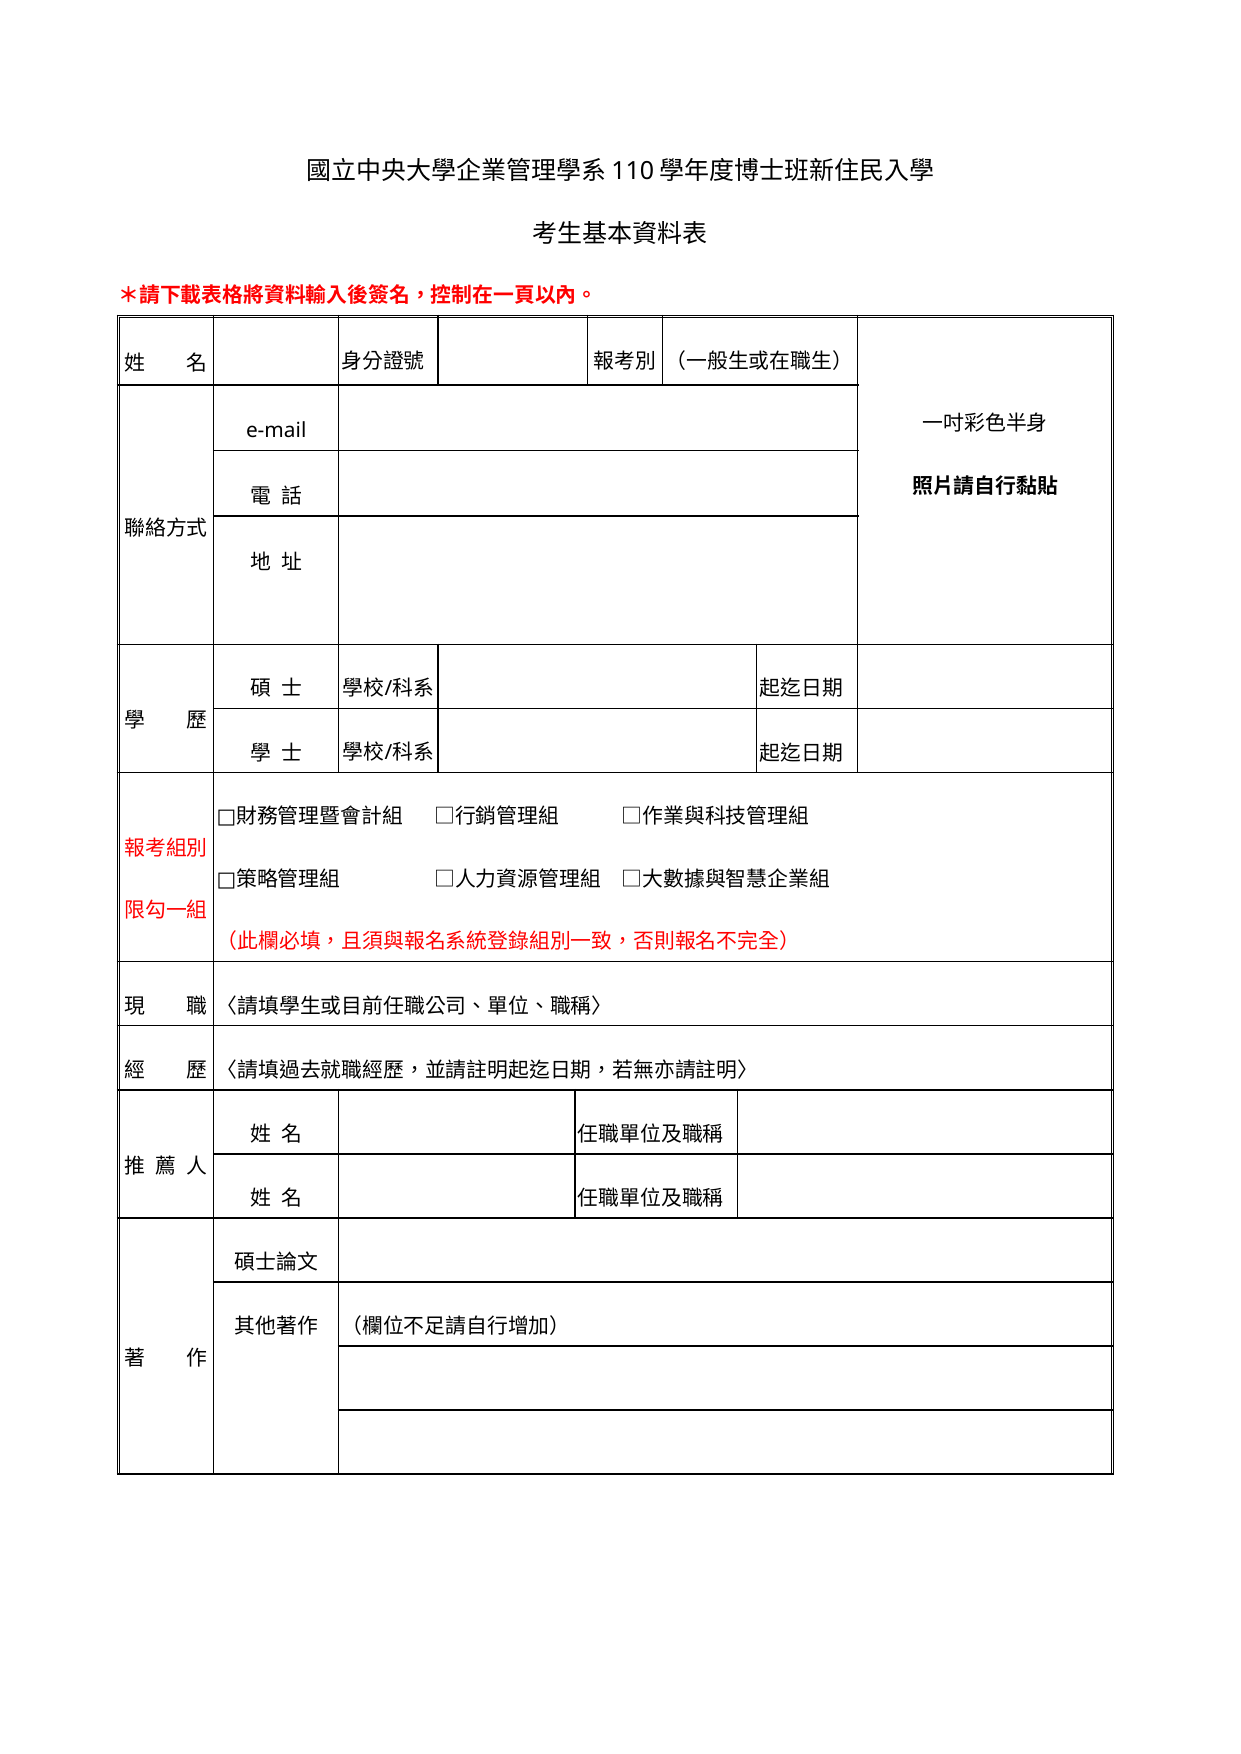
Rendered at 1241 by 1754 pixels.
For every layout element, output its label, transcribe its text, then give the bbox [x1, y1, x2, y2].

table_cell [339, 386, 857, 450]
table_cell 學 歷 [120, 645, 213, 772]
table_cell [858, 709, 1111, 772]
table_cell 碩 士 [214, 645, 338, 708]
table_cell [339, 1155, 574, 1217]
table_cell [339, 1091, 574, 1153]
table_cell 著 作 [120, 1219, 213, 1473]
table_cell （欄位不足請自行增加） [339, 1283, 1111, 1345]
table_cell 推 薦 人 [120, 1091, 213, 1217]
table_cell 姓 名 [214, 1155, 338, 1217]
table_cell □財務管理暨會計組 □行銷管理組 □作業與科技管理組 □策略管理組 □人力資源管理組 □大數據與智慧企業組 （此欄必填，且須與報名系統登錄組別一致，否則報名不完全） [214, 773, 1111, 961]
table_cell 學校/科系 [339, 645, 437, 708]
text 考生基本資料表 [118, 189, 1122, 252]
table_cell 聯絡方式 [120, 386, 213, 643]
table_cell [339, 1347, 1111, 1409]
table_header （一般生或在職生） [663, 318, 857, 384]
text ＊請下載表格將資料輸入後簽名，控制在一頁以內。 [118, 252, 1122, 314]
table_cell [858, 645, 1111, 708]
table_cell [439, 709, 756, 772]
table_header 身分證號 [339, 318, 437, 384]
table_header [214, 318, 338, 384]
table_cell 〈請填學生或目前任職公司、單位、職稱〉 [214, 962, 1111, 1025]
table_cell [339, 451, 857, 515]
table_cell [439, 645, 756, 708]
table_cell [738, 1155, 1111, 1217]
table_cell [738, 1091, 1111, 1153]
table_cell [339, 1411, 1111, 1473]
table_cell 任職單位及職稱 [576, 1155, 737, 1217]
table_cell 任職單位及職稱 [576, 1091, 737, 1153]
table_cell 起迄日期 [757, 645, 857, 708]
table_cell 報考組別限勾一組 [120, 773, 213, 961]
table_cell 學 士 [214, 709, 338, 772]
table_cell 電 話 [214, 451, 338, 515]
table_cell e-mail [214, 386, 338, 450]
table_cell [339, 1219, 1111, 1281]
table_cell 〈請填過去就職經歷，並請註明起迄日期，若無亦請註明〉 [214, 1026, 1111, 1089]
table_cell 起迄日期 [757, 709, 857, 772]
text 國立中央大學企業管理學系110學年度博士班新住民入學 [118, 127, 1122, 189]
table_cell 姓 名 [214, 1091, 338, 1153]
table_cell 現 職 [120, 962, 213, 1025]
table_header 姓 名 [120, 318, 213, 384]
table_header [439, 318, 587, 384]
table_cell 其他著作 [214, 1283, 338, 1473]
table_cell 學校/科系 [339, 709, 437, 772]
table_cell 經 歷 [120, 1026, 213, 1089]
table_cell [339, 517, 857, 643]
table_header 報考別 [588, 318, 662, 384]
table_header 一吋彩色半身 照片請自行黏貼 [858, 318, 1111, 643]
table_cell 碩士論文 [214, 1219, 338, 1281]
table_cell 地 址 [214, 517, 338, 643]
